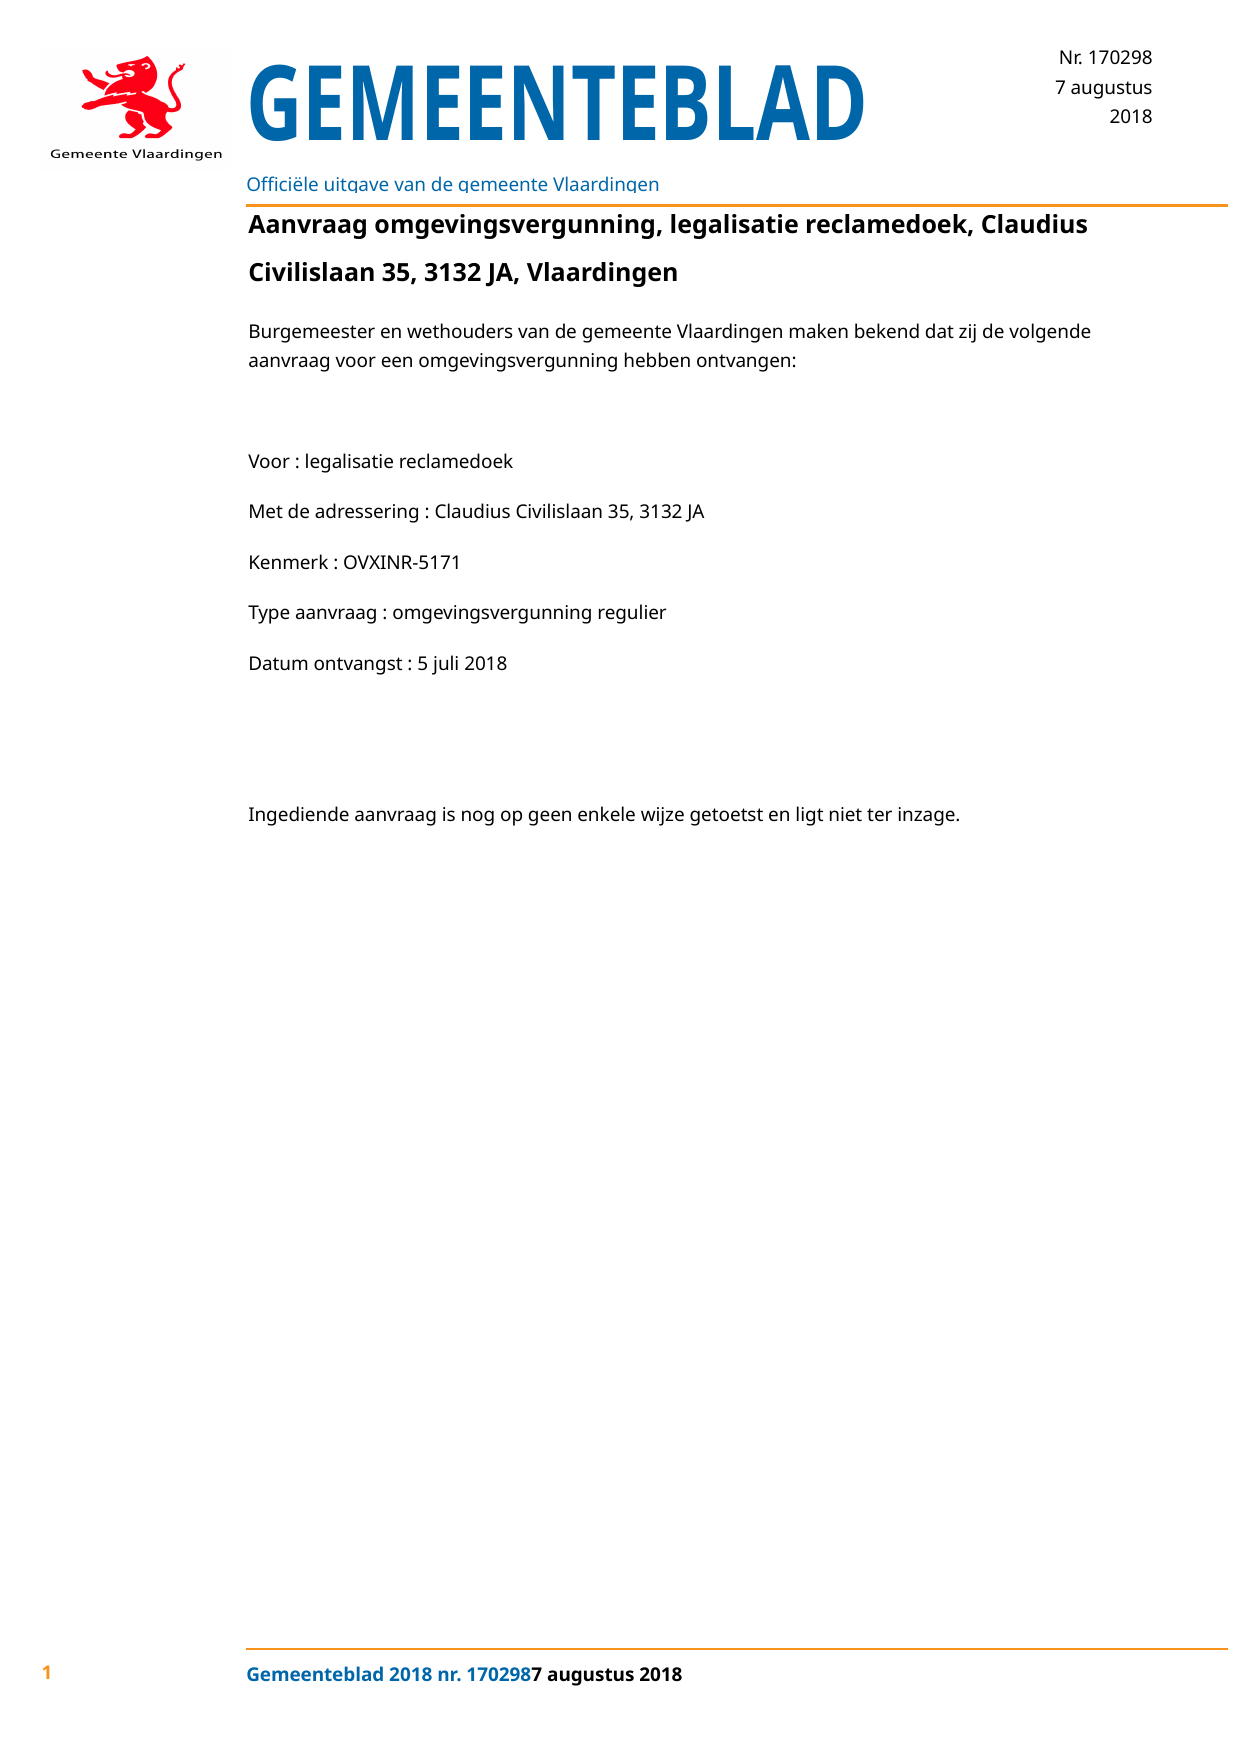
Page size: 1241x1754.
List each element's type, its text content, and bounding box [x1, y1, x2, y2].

text Aanvraag omgevingsvergunning, legalisatie reclamedoek, Claudius Civilislaan 35, 3132 JA, Vlaardingen [248, 207, 1152, 288]
text Kenmerk : OVXINR-5171 [248, 549, 1152, 575]
text Type aanvraag : omgevingsvergunning regulier [248, 599, 1152, 625]
text Datum ontvangst : 5 juli 2018 [248, 650, 1152, 676]
picture [41, 47, 231, 172]
text Met de adressering : Claudius Civilislaan 35, 3132 JA [248, 499, 1152, 524]
text Ingediende aanvraag is nog op geen enkele wijze getoetst en ligt niet ter inzage. [248, 801, 1152, 827]
text Voor : legalisatie reclamedoek [248, 448, 1152, 474]
text Burgemeester en wethouders van de gemeente Vlaardingen maken bekend dat zij de volgende aanvraag voor een omgevingsvergunning hebben ontvangen: [248, 318, 1152, 373]
